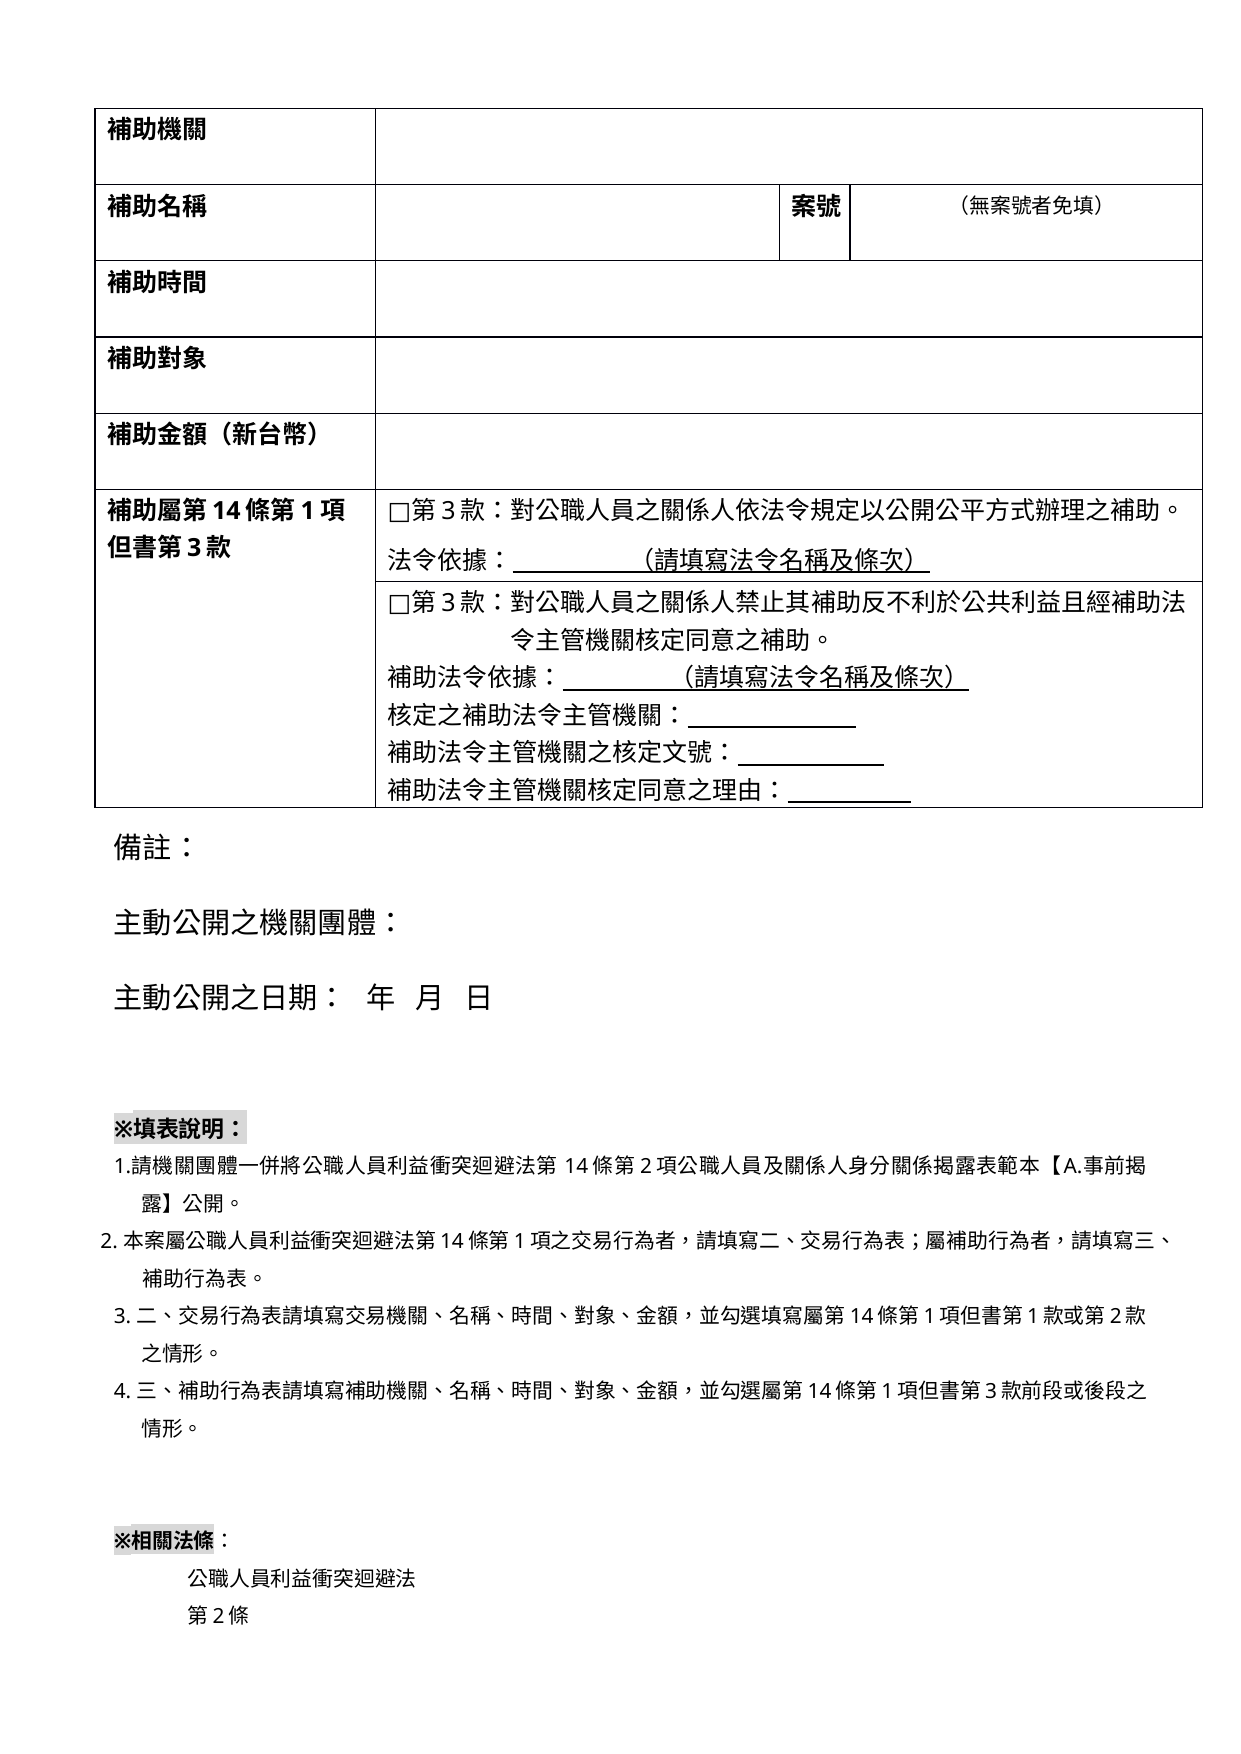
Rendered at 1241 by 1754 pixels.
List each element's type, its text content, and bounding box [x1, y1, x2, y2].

text 公職人員利益衝突迴避法 [187, 1558, 1053, 1596]
table_cell 補助名稱 [96, 185, 375, 260]
table_cell 補助對象 [96, 338, 375, 412]
table_cell [376, 261, 1202, 336]
table_cell □第3款：對公職人員之關係人禁止其補助反不利於公共利益且經補助法令主管機關核定同意之補助。 補助法令依據： （請填寫法令名稱及條次） 核定之補助法令主管機關： 補助法令主管機關之核定文號： 補助法令主管機關核定同意之理由： [376, 582, 1202, 807]
text 備註： [113, 808, 1147, 883]
text 1.請機關團體一併將公職人員利益衝突迴避法第14條第2項公職人員及關係人身分關係揭露表範本【A.事前揭露】公開。 [113, 1146, 1147, 1221]
text 3. 二、交易行為表請填寫交易機關、名稱、時間、對象、金額，並勾選填寫屬第14條第1項但書第1款或第2款之情形。 [113, 1296, 1147, 1371]
text ※填表說明： [113, 1108, 1147, 1146]
table_cell 補助機關 [96, 109, 375, 184]
table_cell 案號 [780, 185, 849, 260]
text ※相關法條： [113, 1521, 1147, 1558]
table_cell [376, 185, 779, 260]
text 主動公開之機關團體： [113, 883, 1147, 958]
table_cell [376, 414, 1202, 488]
table_cell （無案號者免填） [851, 185, 1202, 260]
table_cell [376, 338, 1202, 412]
table_cell 補助屬第14條第1項但書第3款 [96, 490, 375, 807]
table_cell [376, 109, 1202, 184]
text 4. 三、補助行為表請填寫補助機關、名稱、時間、對象、金額，並勾選屬第14條第1項但書第3款前段或後段之情形。 [113, 1371, 1147, 1446]
table_cell 補助金額（新台幣） [96, 414, 375, 488]
table_cell 補助時間 [96, 261, 375, 336]
table_cell □第3款：對公職人員之關係人依法令規定以公開公平方式辦理之補助。 法令依據： （請填寫法令名稱及條次） [376, 490, 1202, 581]
text 第2條 [187, 1596, 1053, 1633]
text 2. 本案屬公職人員利益衝突迴避法第14條第1項之交易行為者，請填寫二、交易行為表；屬補助行為者，請填寫三、補助行為表。 [84, 1221, 1162, 1296]
text 主動公開之日期： 年 月 日 [113, 958, 1147, 1033]
